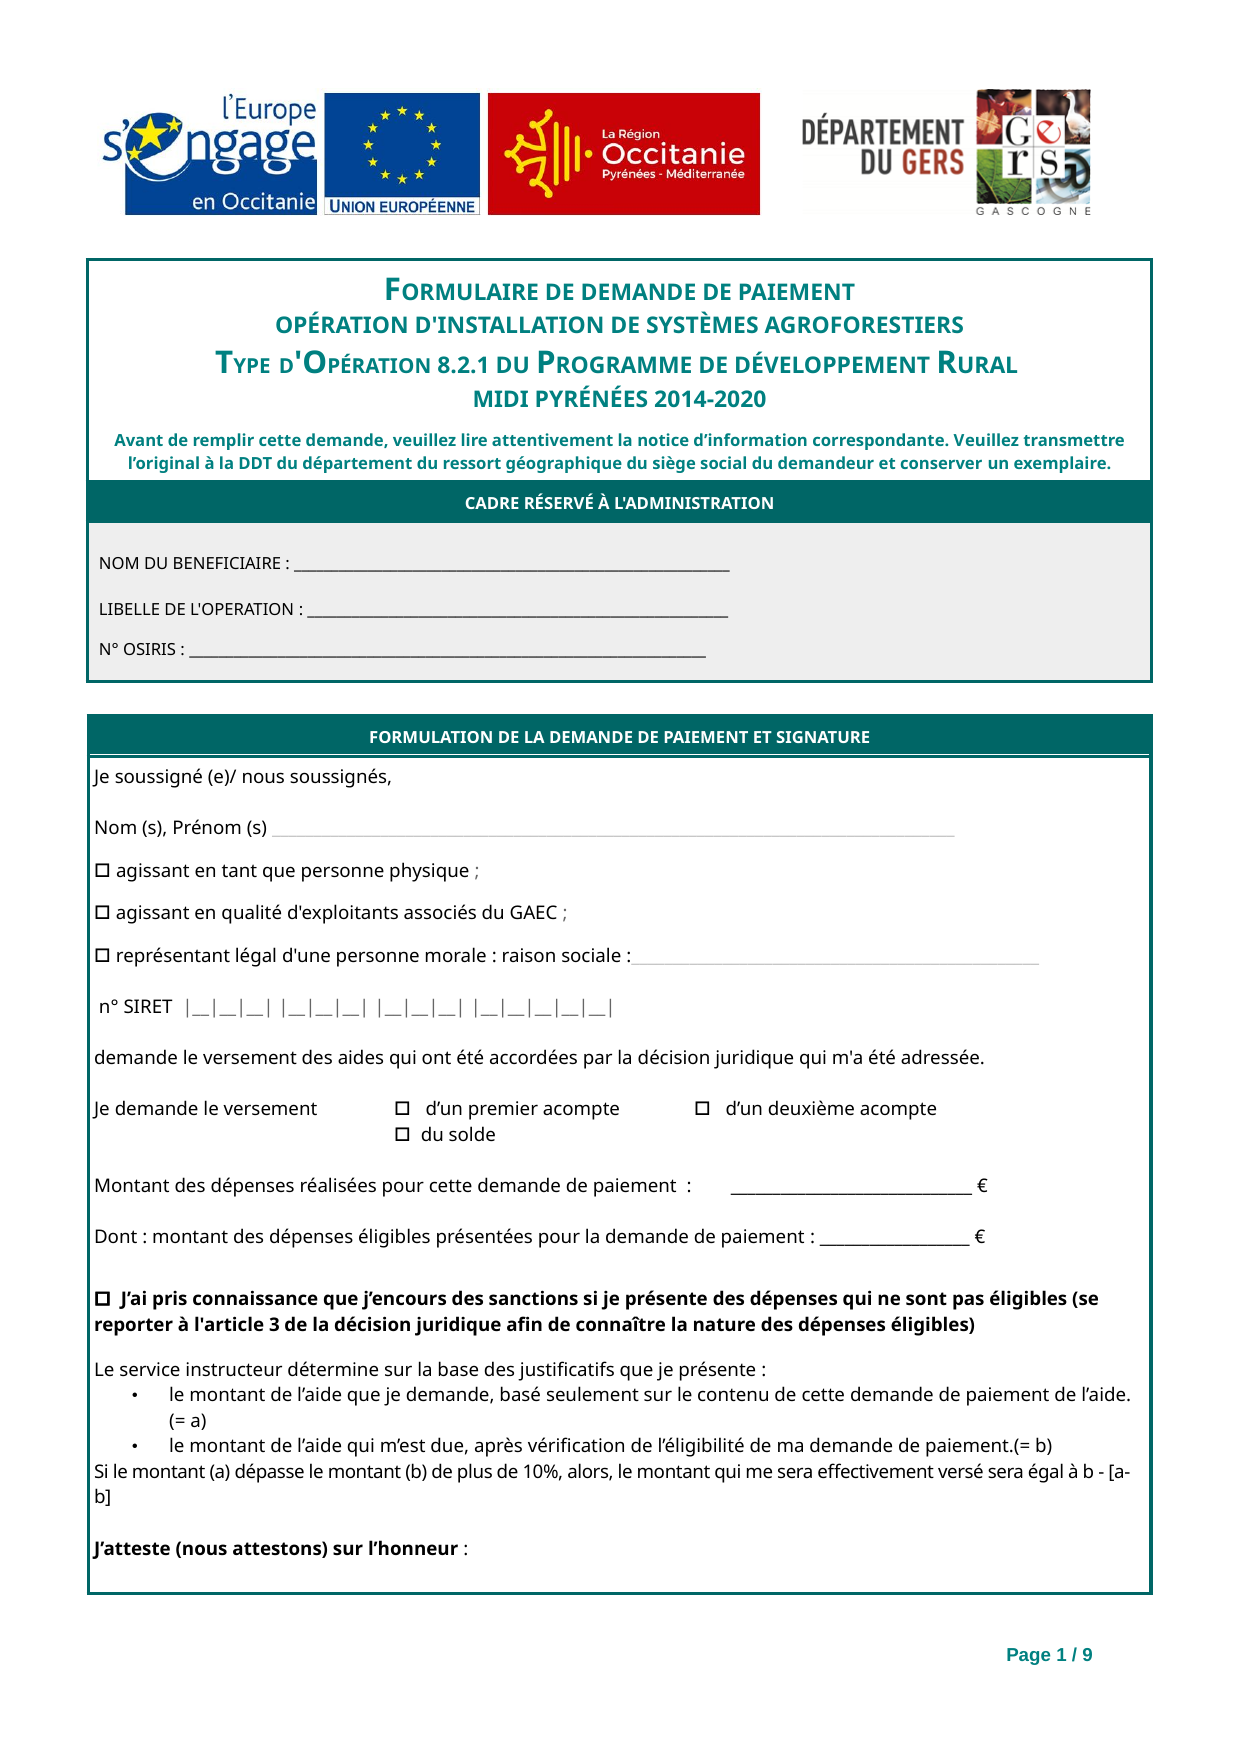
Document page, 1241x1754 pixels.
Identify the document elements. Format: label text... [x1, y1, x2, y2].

picture [97, 88, 762, 218]
table_header FORMULATION DE LA DEMANDE DE PAIEMENT et SIGNATURE [90, 718, 1149, 754]
table_cell NOM DU BENEFICIAIRE : ___________________________________________________________ LIBELLE DE L'OPERATION : _________________________________________________________ N° OSIRIS : ______________________________________________________________________ [89, 523, 1150, 680]
picture [802, 89, 1091, 215]
table_cell Cadre réservé à l'administration [89, 483, 1150, 520]
table_cell Je soussigné (e)/ nous soussignés, Nom (s), Prénom (s) __________________________________________________________________________________  agissant en tant que personne physique ;  agissant en qualité d'exploitants associés du GAEC ;  représentant légal d'une personne morale : raison sociale :_________________________________________________ n° SIRET |__|__|__| |__|__|__| |__|__|__| |__|__|__|__|__| demande le versement des aides qui ont été accordées par la décision juridique qui m'a été adressée. Je demande le versement  d’un premier acompte  d’un deuxième acompte  du solde Montant des dépenses réalisées pour cette demande de paiement : _____________________________ € Dont : montant des dépenses éligibles présentées pour la demande de paiement : __________________ €  J’ai pris connaissance que j’encours des sanctions si je présente des dépenses qui ne sont pas éligibles (se reporter à l'article 3 de la décision juridique afin de connaître la nature des dépenses éligibles) Le service instructeur détermine sur la base des justificatifs que je présente : le montant de l’aide que je demande, basé seulement sur le contenu de cette demande de paiement de l’aide.(= a) le montant de l’aide qui m’est due, après vérification de l’éligibilité de ma demande de paiement.(= b) Si le montant (a) dépasse le montant (b) de plus de 10%, alors, le montant qui me sera effectivement versé sera égal à b - [a-b] J’atteste (nous attestons) sur l’honneur : [90, 758, 1149, 1592]
table_header FORMULAIRE DE DEMANDE DE PAIEMENT Opération d'installation de systèmes agroforestiers Type d'Opération 8.2.1 DU PROGRAMME DE DÉVELOPPEMENT RURAL MIDI PYRÉNÉES 2014-2020 Avant de remplir cette demande, veuillez lire attentivement la notice d’information correspondante. Veuillez transmettre l’original à la DDT du département du ressort géographique du siège social du demandeur et conserver un exemplaire. [89, 261, 1150, 480]
